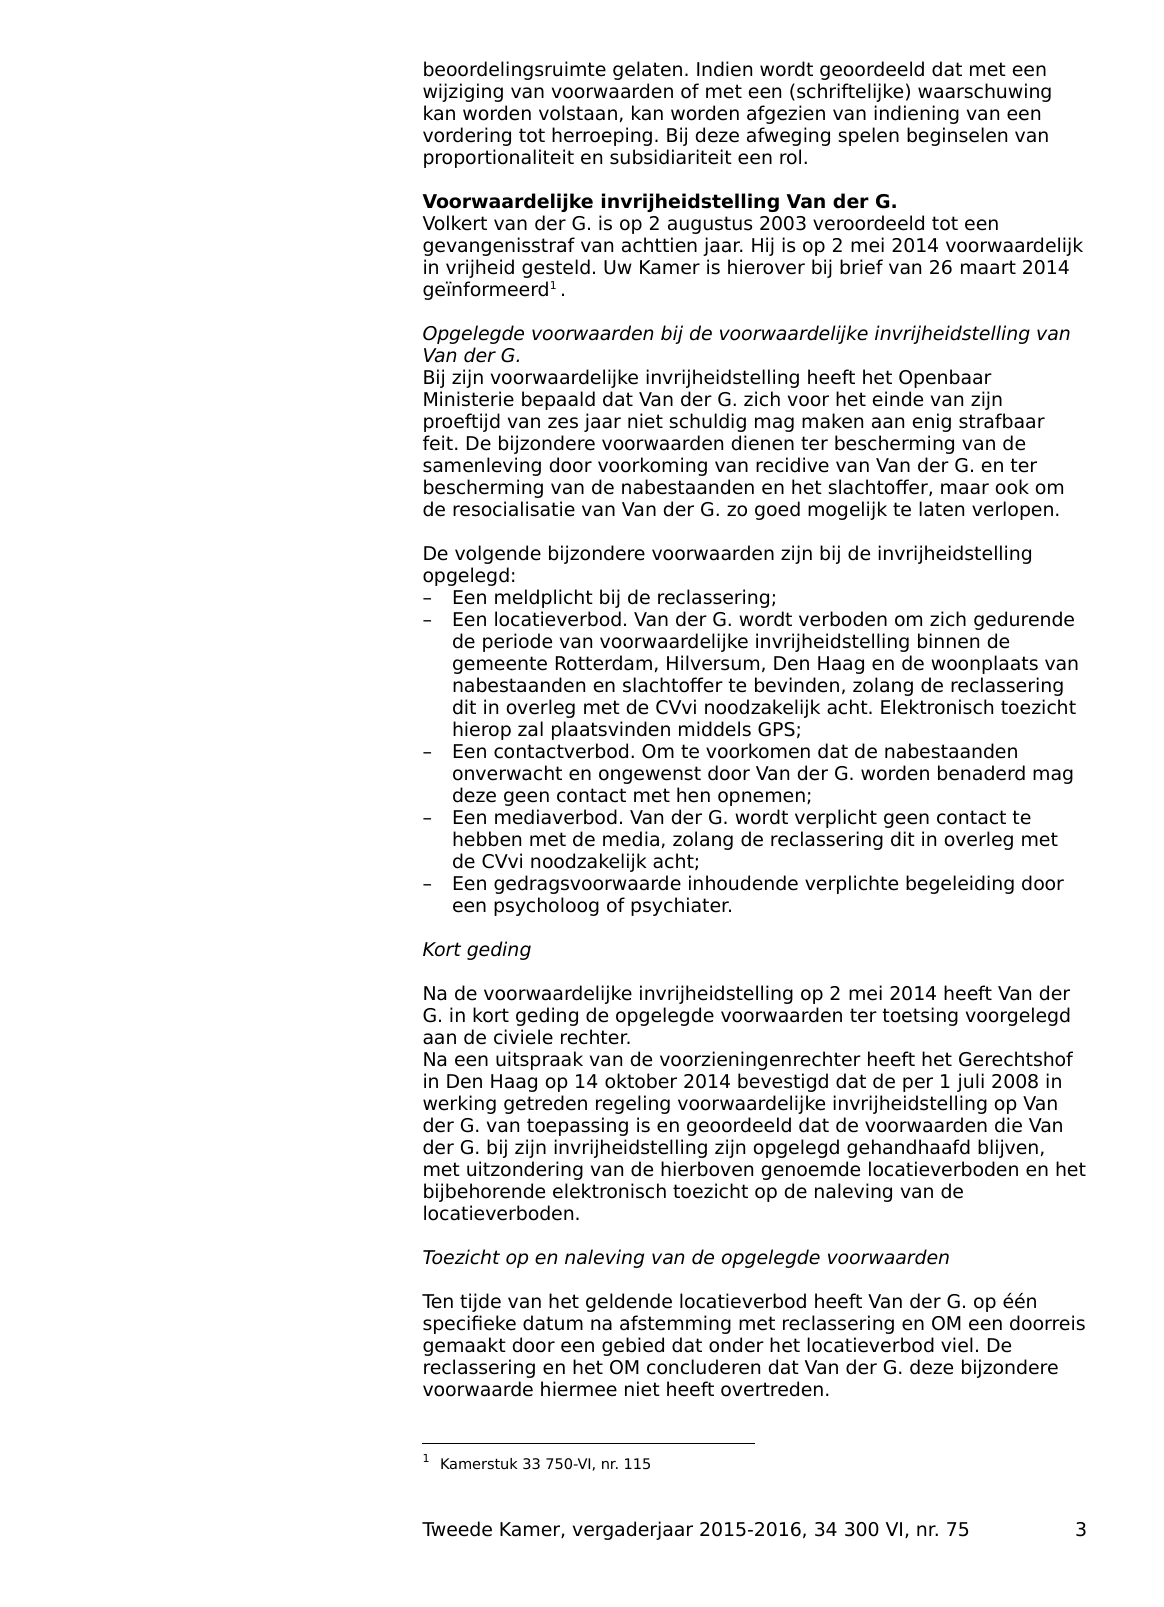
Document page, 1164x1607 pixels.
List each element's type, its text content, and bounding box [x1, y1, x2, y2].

text beoordelingsruimte gelaten. Indien wordt geoordeeld dat met een wijziging van voorwaarden of met een (schriftelijke) waarschuwing kan worden volstaan, kan worden afgezien van indiening van een vordering tot herroeping. Bij deze afweging spelen beginselen van proportionaliteit en subsidiariteit een rol. [422, 59, 1087, 169]
text – Een mediaverbod. Van der G. wordt verplicht geen contact te hebben met de media, zolang de reclassering dit in overleg met de CVvi noodzakelijk acht; [422, 807, 1087, 873]
text – Een gedragsvoorwaarde inhoudende verplichte begeleiding door een psycholoog of psychiater. [422, 873, 1087, 917]
text De volgende bijzondere voorwaarden zijn bij de invrijheidstelling opgelegd: [422, 543, 1087, 587]
text Kamerstuk 33 750-VI, nr. 115 [422, 1452, 1087, 1474]
text Voorwaardelijke invrijheidstelling Van der G. [422, 191, 1087, 213]
subtitle Toezicht op en naleving van de opgelegde voorwaarden [422, 1247, 1087, 1269]
text Volkert van der G. is op 2 augustus 2003 veroordeeld tot een gevangenisstraf van achttien jaar. Hij is op 2 mei 2014 voorwaardelijk in vrijheid gesteld. Uw Kamer is hierover bij brief van 26 maart 2014 geïnformeerd. [422, 213, 1087, 301]
text – Een locatieverbod. Van der G. wordt verboden om zich gedurende de periode van voorwaardelijke invrijheidstelling binnen de gemeente Rotterdam, Hilversum, Den Haag en de woonplaats van nabestaanden en slachtoffer te bevinden, zolang de reclassering dit in overleg met de CVvi noodzakelijk acht. Elektronisch toezicht hierop zal plaatsvinden middels GPS; [422, 609, 1087, 741]
text Opgelegde voorwaarden bij de voorwaardelijke invrijheidstelling van Van der G. [422, 323, 1087, 367]
text Ten tijde van het geldende locatieverbod heeft Van der G. op één specifieke datum na afstemming met reclassering en OM een doorreis gemaakt door een gebied dat onder het locatieverbod viel. De reclassering en het OM concluderen dat Van der G. deze bijzondere voorwaarde hiermee niet heeft overtreden. [422, 1291, 1087, 1401]
text – Een contactverbod. Om te voorkomen dat de nabestaanden onverwacht en ongewenst door Van der G. worden benaderd mag deze geen contact met hen opnemen; [422, 741, 1087, 807]
text Bij zijn voorwaardelijke invrijheidstelling heeft het Openbaar Ministerie bepaald dat Van der G. zich voor het einde van zijn proeftijd van zes jaar niet schuldig mag maken aan enig strafbaar feit. De bijzondere voorwaarden dienen ter bescherming van de samenleving door voorkoming van recidive van Van der G. en ter bescherming van de nabestaanden en het slachtoffer, maar ook om de resocialisatie van Van der G. zo goed mogelijk te laten verlopen. [422, 367, 1087, 521]
text – Een meldplicht bij de reclassering; [422, 587, 1087, 609]
text Na een uitspraak van de voorzieningenrechter heeft het Gerechtshof in Den Haag op 14 oktober 2014 bevestigd dat de per 1 juli 2008 in werking getreden regeling voorwaardelijke invrijheidstelling op Van der G. van toepassing is en geoordeeld dat de voorwaarden die Van der G. bij zijn invrijheidstelling zijn opgelegd gehandhaafd blijven, met uitzondering van de hierboven genoemde locatieverboden en het bijbehorende elektronisch toezicht op de naleving van de locatieverboden. [422, 1049, 1087, 1225]
text Na de voorwaardelijke invrijheidstelling op 2 mei 2014 heeft Van der G. in kort geding de opgelegde voorwaarden ter toetsing voorgelegd aan de civiele rechter. [422, 983, 1087, 1049]
subtitle Kort geding [422, 939, 1087, 961]
